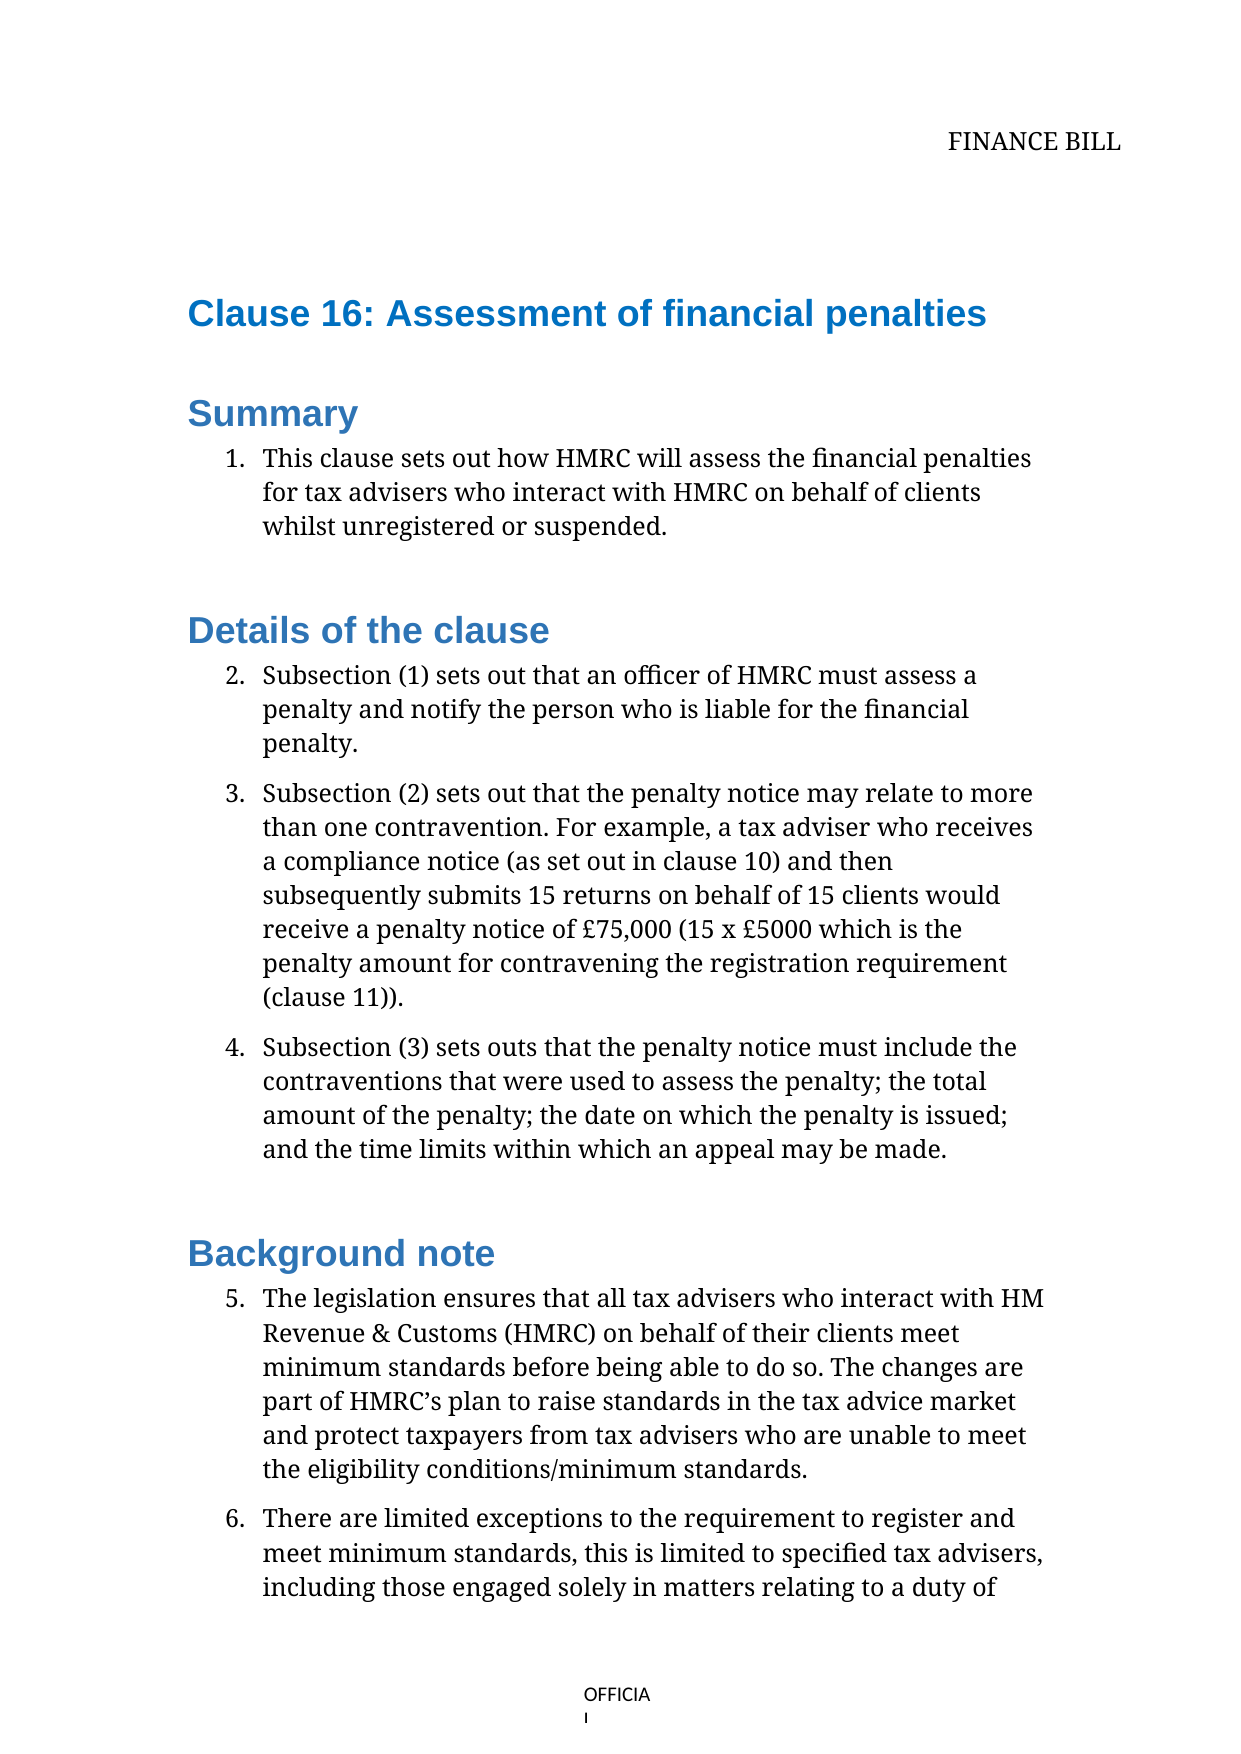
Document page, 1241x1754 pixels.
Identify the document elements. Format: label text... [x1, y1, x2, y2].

subtitle Background note [187, 1232, 1053, 1275]
list Subsection (1) sets out that an officer of HMRC must assess a penalty and notify the person who is liable for the financial penalty. [225, 658, 1053, 760]
subtitle Clause 16: Assessment of financial penalties [187, 291, 1053, 334]
subtitle Summary [187, 391, 1053, 434]
list This clause sets out how HMRC will assess the financial penalties for tax advisers who interact with HMRC on behalf of clients whilst unregistered or suspended. [225, 440, 1053, 543]
list There are limited exceptions to the requirement to register and meet minimum standards, this is limited to specified tax advisers, including those engaged solely in matters relating to a duty of [225, 1501, 1053, 1603]
list Subsection (3) sets outs that the penalty notice must include the contraventions that were used to assess the penalty; the total amount of the penalty; the date on which the penalty is issued; and the time limits within which an appeal may be made. [225, 1030, 1053, 1166]
list The legislation ensures that all tax advisers who interact with HM Revenue & Customs (HMRC) on behalf of their clients meet minimum standards before being able to do so. The changes are part of HMRC’s plan to raise standards in the tax advice market and protect taxpayers from tax advisers who are unable to meet the eligibility conditions/minimum standards. [225, 1281, 1053, 1486]
list Subsection (2) sets out that the penalty notice may relate to more than one contravention. For example, a tax adviser who receives a compliance notice (as set out in clause 10) and then subsequently submits 15 returns on behalf of 15 clients would receive a penalty notice of £75,000 (15 x £5000 which is the penalty amount for contravening the registration requirement (clause 11)). [225, 776, 1053, 1014]
subtitle Details of the clause [187, 608, 1053, 651]
